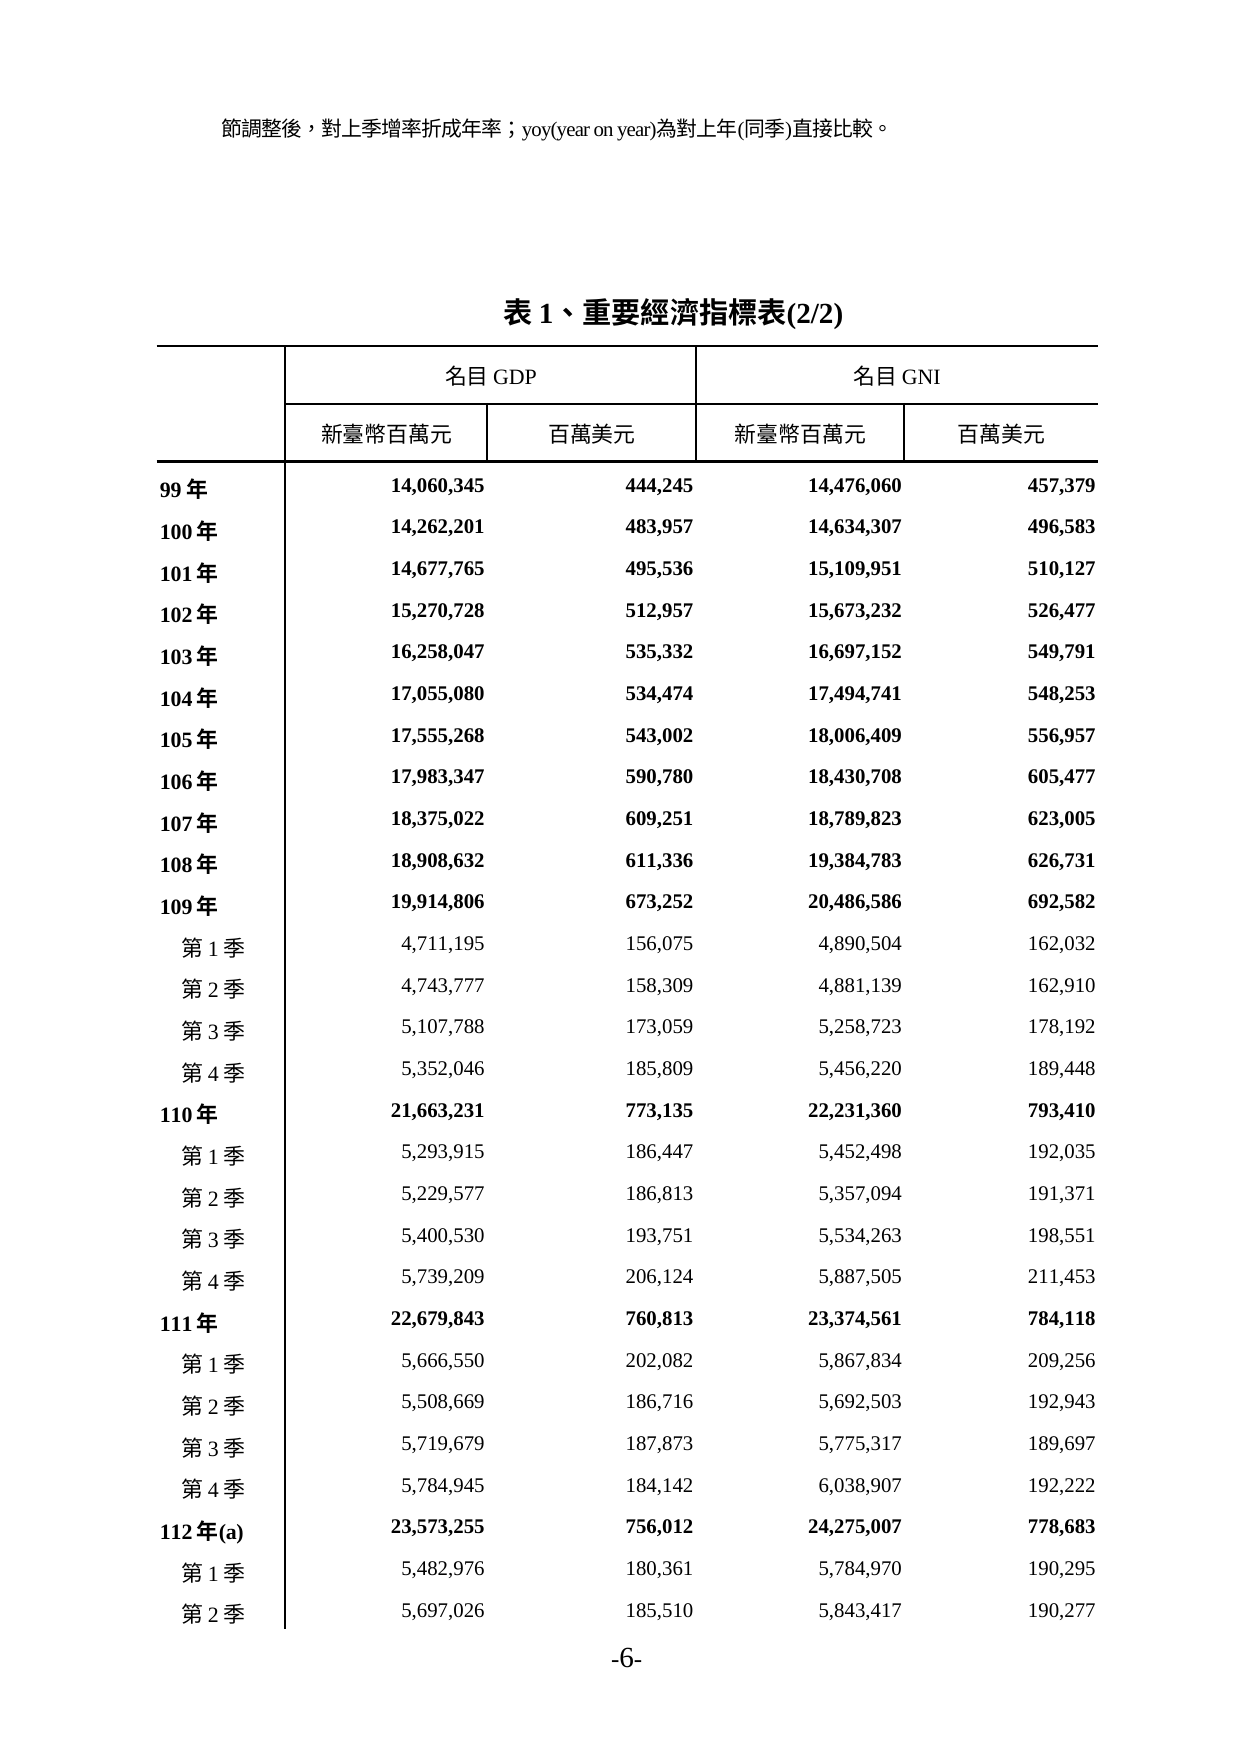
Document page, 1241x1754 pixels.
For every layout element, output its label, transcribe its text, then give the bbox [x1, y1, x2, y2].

table_cell 5,534,263 [696, 1213, 904, 1254]
table_cell 187,873 [487, 1421, 696, 1462]
table_cell 百萬美元 [488, 405, 695, 460]
table_cell 189,697 [904, 1421, 1098, 1462]
table_cell 第4季 [157, 1046, 284, 1087]
table_cell 第3季 [157, 1004, 284, 1046]
table_cell 第2季 [157, 1379, 284, 1421]
table_cell 5,293,915 [286, 1129, 487, 1171]
table_cell 111年 [157, 1296, 284, 1337]
table_cell 190,295 [904, 1546, 1098, 1587]
table_cell 556,957 [904, 713, 1098, 754]
table_cell 5,887,505 [696, 1254, 904, 1296]
table_cell 778,683 [904, 1504, 1098, 1546]
table_cell 新臺幣百萬元 [697, 405, 903, 460]
table_cell 第1季 [157, 921, 284, 962]
table_cell 185,510 [487, 1588, 696, 1629]
table_cell 5,666,550 [286, 1338, 487, 1379]
table_cell 5,482,976 [286, 1546, 487, 1587]
table_cell 百萬美元 [905, 405, 1098, 460]
table_cell 新臺幣百萬元 [286, 405, 486, 460]
table_cell 103年 [157, 629, 284, 671]
table_cell 14,060,345 [286, 463, 487, 504]
table_cell 第1季 [157, 1546, 284, 1587]
table_cell 543,002 [487, 713, 696, 754]
table_cell 105年 [157, 713, 284, 754]
table_cell 15,673,232 [696, 588, 904, 629]
table_cell 186,447 [487, 1129, 696, 1171]
table_cell 23,573,255 [286, 1504, 487, 1546]
table_cell 108年 [157, 838, 284, 879]
table_cell 784,118 [904, 1296, 1098, 1337]
table_cell 773,135 [487, 1088, 696, 1129]
table_header 名目GDP [286, 347, 695, 403]
table_cell 510,127 [904, 546, 1098, 587]
table_cell 193,751 [487, 1213, 696, 1254]
table_cell 198,551 [904, 1213, 1098, 1254]
table_cell 21,663,231 [286, 1088, 487, 1129]
table_cell 444,245 [487, 463, 696, 504]
table_cell 23,374,561 [696, 1296, 904, 1337]
table_cell 178,192 [904, 1004, 1098, 1046]
table_cell 760,813 [487, 1296, 696, 1337]
table_cell 211,453 [904, 1254, 1098, 1296]
table_cell 第1季 [157, 1129, 284, 1171]
table_cell 5,258,723 [696, 1004, 904, 1046]
table_cell 186,716 [487, 1379, 696, 1421]
table_cell 611,336 [487, 838, 696, 879]
table_cell 101年 [157, 546, 284, 587]
table_cell 209,256 [904, 1338, 1098, 1379]
table_cell 17,055,080 [286, 671, 487, 712]
table_cell 99年 [157, 463, 284, 504]
table_cell 793,410 [904, 1088, 1098, 1129]
table_cell 14,634,307 [696, 504, 904, 546]
table_cell 673,252 [487, 879, 696, 921]
table_cell 692,582 [904, 879, 1098, 921]
table_cell 190,277 [904, 1588, 1098, 1629]
table_cell 第3季 [157, 1421, 284, 1462]
table_cell 18,375,022 [286, 796, 487, 837]
table_cell 185,809 [487, 1046, 696, 1087]
table_cell 18,006,409 [696, 713, 904, 754]
table_cell 109年 [157, 879, 284, 921]
table_cell 5,452,498 [696, 1129, 904, 1171]
table_cell 第3季 [157, 1213, 284, 1254]
table_cell 549,791 [904, 629, 1098, 671]
text 節調整後，對上季增率折成年率；yoy(year on year)為對上年(同季)直接比較。 [221, 118, 1131, 141]
table_cell 5,508,669 [286, 1379, 487, 1421]
table_cell 4,711,195 [286, 921, 487, 962]
table_cell 18,789,823 [696, 796, 904, 837]
table_cell 192,222 [904, 1463, 1098, 1504]
table_header 名目GNI [697, 347, 1098, 403]
table_cell 5,784,945 [286, 1463, 487, 1504]
table_cell 162,032 [904, 921, 1098, 962]
table_cell 605,477 [904, 754, 1098, 796]
table_cell 14,677,765 [286, 546, 487, 587]
table_header [157, 347, 284, 460]
table_cell 22,679,843 [286, 1296, 487, 1337]
table_cell 6,038,907 [696, 1463, 904, 1504]
table_cell 526,477 [904, 588, 1098, 629]
table_cell 100年 [157, 504, 284, 546]
table_cell 192,943 [904, 1379, 1098, 1421]
table_cell 15,270,728 [286, 588, 487, 629]
table_cell 609,251 [487, 796, 696, 837]
table_cell 496,583 [904, 504, 1098, 546]
table_cell 5,775,317 [696, 1421, 904, 1462]
table_cell 24,275,007 [696, 1504, 904, 1546]
table_cell 18,908,632 [286, 838, 487, 879]
table_cell 5,456,220 [696, 1046, 904, 1087]
table_cell 15,109,951 [696, 546, 904, 587]
table_cell 102年 [157, 588, 284, 629]
table_cell 5,692,503 [696, 1379, 904, 1421]
table_cell 19,384,783 [696, 838, 904, 879]
table_cell 5,843,417 [696, 1588, 904, 1629]
table_cell 534,474 [487, 671, 696, 712]
table_cell 5,697,026 [286, 1588, 487, 1629]
table_cell 5,400,530 [286, 1213, 487, 1254]
table_cell 590,780 [487, 754, 696, 796]
table_cell 14,262,201 [286, 504, 487, 546]
table_cell 162,910 [904, 963, 1098, 1004]
table_cell 158,309 [487, 963, 696, 1004]
table_cell 5,784,970 [696, 1546, 904, 1587]
table_cell 5,739,209 [286, 1254, 487, 1296]
table_cell 第4季 [157, 1463, 284, 1504]
table_cell 107年 [157, 796, 284, 837]
table_cell 206,124 [487, 1254, 696, 1296]
table_cell 186,813 [487, 1171, 696, 1212]
table_cell 20,486,586 [696, 879, 904, 921]
table_cell 4,743,777 [286, 963, 487, 1004]
table_cell 483,957 [487, 504, 696, 546]
text 表1、重要經濟指標表(2/2) [216, 289, 1131, 333]
table_cell 5,867,834 [696, 1338, 904, 1379]
table_cell 18,430,708 [696, 754, 904, 796]
table_cell 104年 [157, 671, 284, 712]
table_cell 16,697,152 [696, 629, 904, 671]
table_cell 16,258,047 [286, 629, 487, 671]
table_cell 184,142 [487, 1463, 696, 1504]
table_cell 192,035 [904, 1129, 1098, 1171]
table_cell 457,379 [904, 463, 1098, 504]
table_cell 156,075 [487, 921, 696, 962]
table_cell 106年 [157, 754, 284, 796]
table_cell 189,448 [904, 1046, 1098, 1087]
table_cell 180,361 [487, 1546, 696, 1587]
table_cell 17,555,268 [286, 713, 487, 754]
table_cell 110年 [157, 1088, 284, 1129]
table_cell 第4季 [157, 1254, 284, 1296]
table_cell 512,957 [487, 588, 696, 629]
table_cell 22,231,360 [696, 1088, 904, 1129]
table_cell 4,881,139 [696, 963, 904, 1004]
table_cell 第1季 [157, 1338, 284, 1379]
table_cell 112年(a) [157, 1504, 284, 1546]
table_cell 14,476,060 [696, 463, 904, 504]
table_cell 535,332 [487, 629, 696, 671]
table_cell 626,731 [904, 838, 1098, 879]
table_cell 第2季 [157, 963, 284, 1004]
table_cell 17,983,347 [286, 754, 487, 796]
table_cell 17,494,741 [696, 671, 904, 712]
table_cell 202,082 [487, 1338, 696, 1379]
table_cell 第2季 [157, 1171, 284, 1212]
table_cell 173,059 [487, 1004, 696, 1046]
table_cell 19,914,806 [286, 879, 487, 921]
table_cell 191,371 [904, 1171, 1098, 1212]
table_cell 623,005 [904, 796, 1098, 837]
table_cell 4,890,504 [696, 921, 904, 962]
table_cell 5,719,679 [286, 1421, 487, 1462]
table_cell 756,012 [487, 1504, 696, 1546]
table_cell 495,536 [487, 546, 696, 587]
table_cell 5,229,577 [286, 1171, 487, 1212]
table_cell 5,352,046 [286, 1046, 487, 1087]
table_cell 5,107,788 [286, 1004, 487, 1046]
table_cell 5,357,094 [696, 1171, 904, 1212]
table_cell 548,253 [904, 671, 1098, 712]
table_cell 第2季 [157, 1588, 284, 1629]
